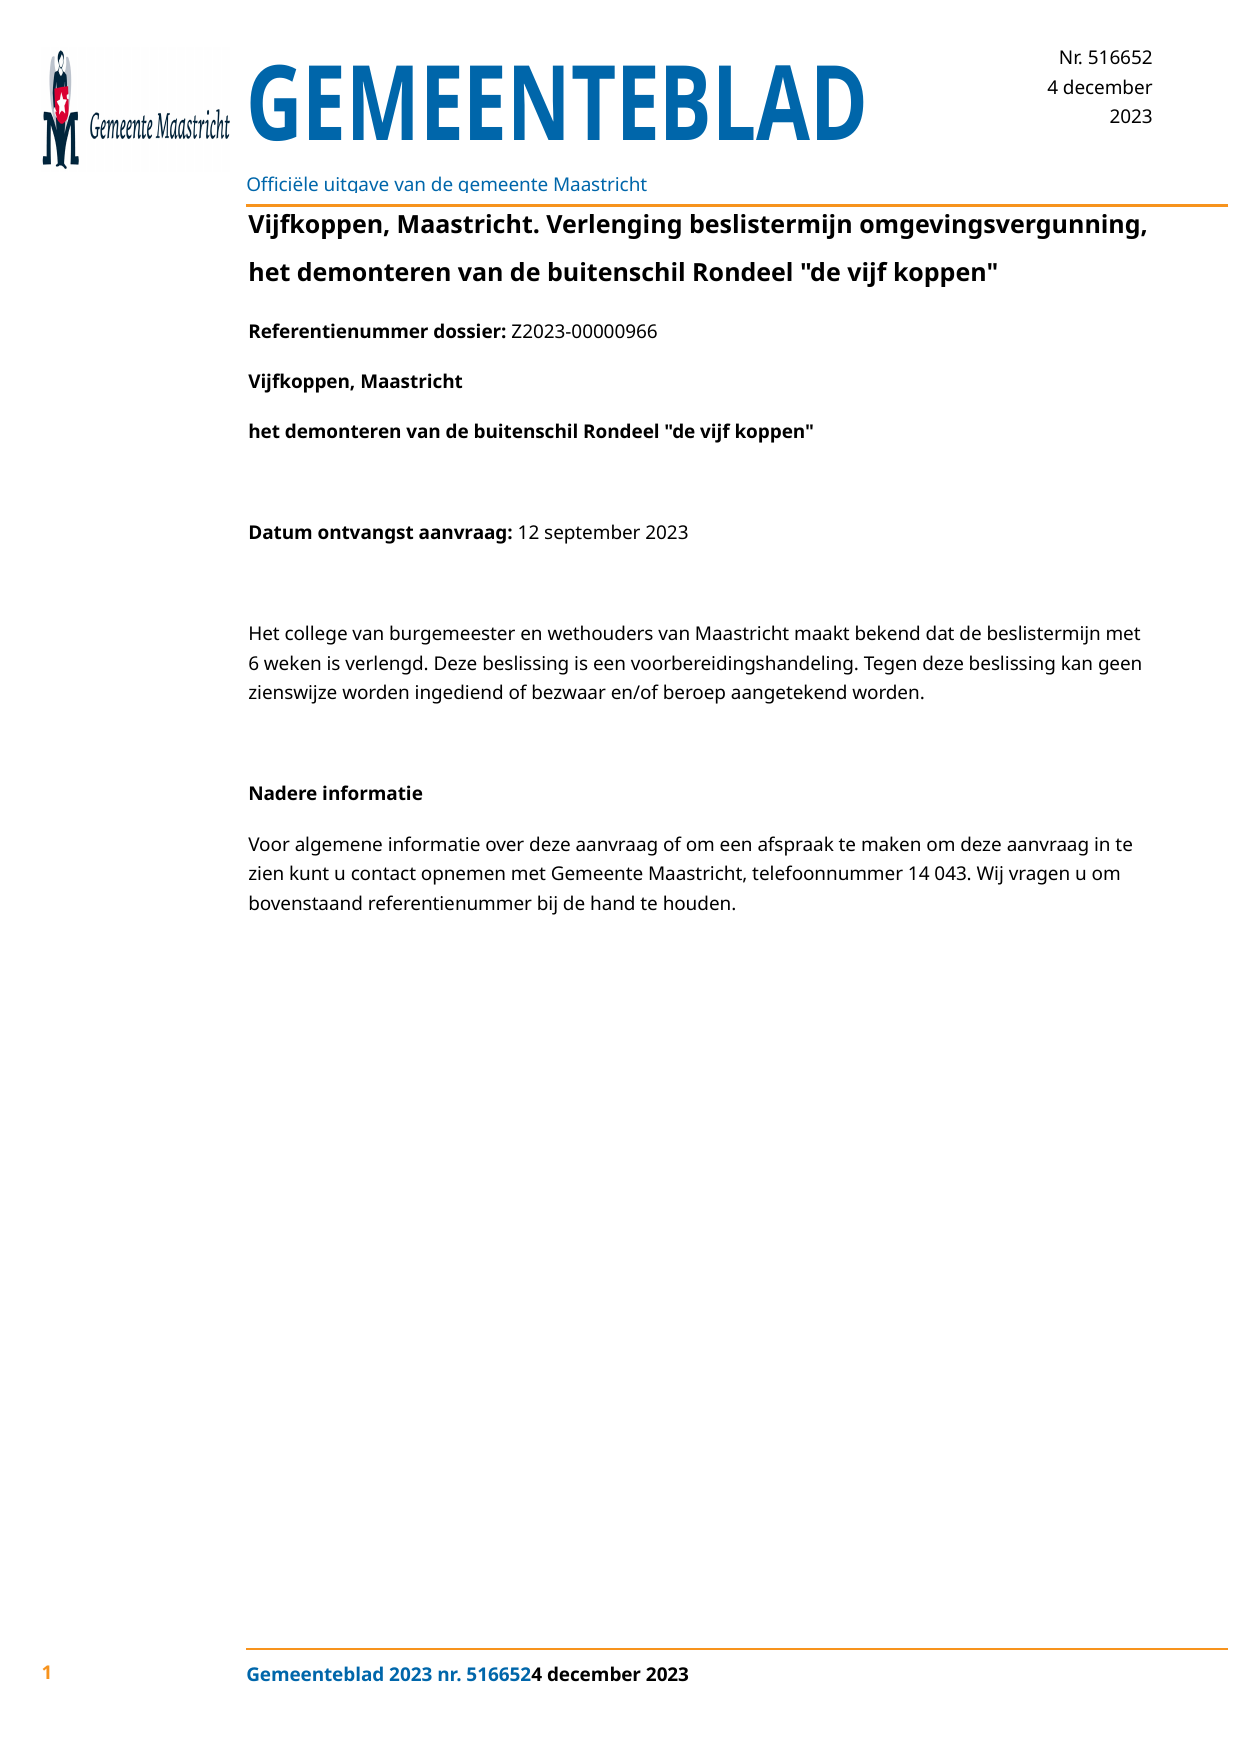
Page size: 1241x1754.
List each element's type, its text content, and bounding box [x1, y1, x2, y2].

text Vijfkoppen, Maastricht [248, 368, 1152, 394]
text Datum ontvangst aanvraag: 12 september 2023 [248, 519, 1152, 545]
text Referentienummer dossier: Z2023-00000966 [248, 318, 1152, 344]
picture [41, 47, 231, 172]
text Voor algemene informatie over deze aanvraag of om een afspraak te maken om deze aanvraag in te zien kunt u contact opnemen met Gemeente Maastricht, telefoonnummer 14 043. Wij vragen u om bovenstaand referentienummer bij de hand te houden. [248, 831, 1152, 916]
text Het college van burgemeester en wethouders van Maastricht maakt bekend dat de beslistermijn met 6 weken is verlengd. Deze beslissing is een voorbereidingshandeling. Tegen deze beslissing kan geen zienswijze worden ingediend of bezwaar en/of beroep aangetekend worden. [248, 620, 1152, 705]
text het demonteren van de buitenschil Rondeel "de vijf koppen" [248, 419, 1152, 444]
text Vijfkoppen, Maastricht. Verlenging beslistermijn omgevingsvergunning, het demonteren van de buitenschil Rondeel "de vijf koppen" [248, 207, 1152, 288]
text Nadere informatie [248, 780, 1152, 806]
